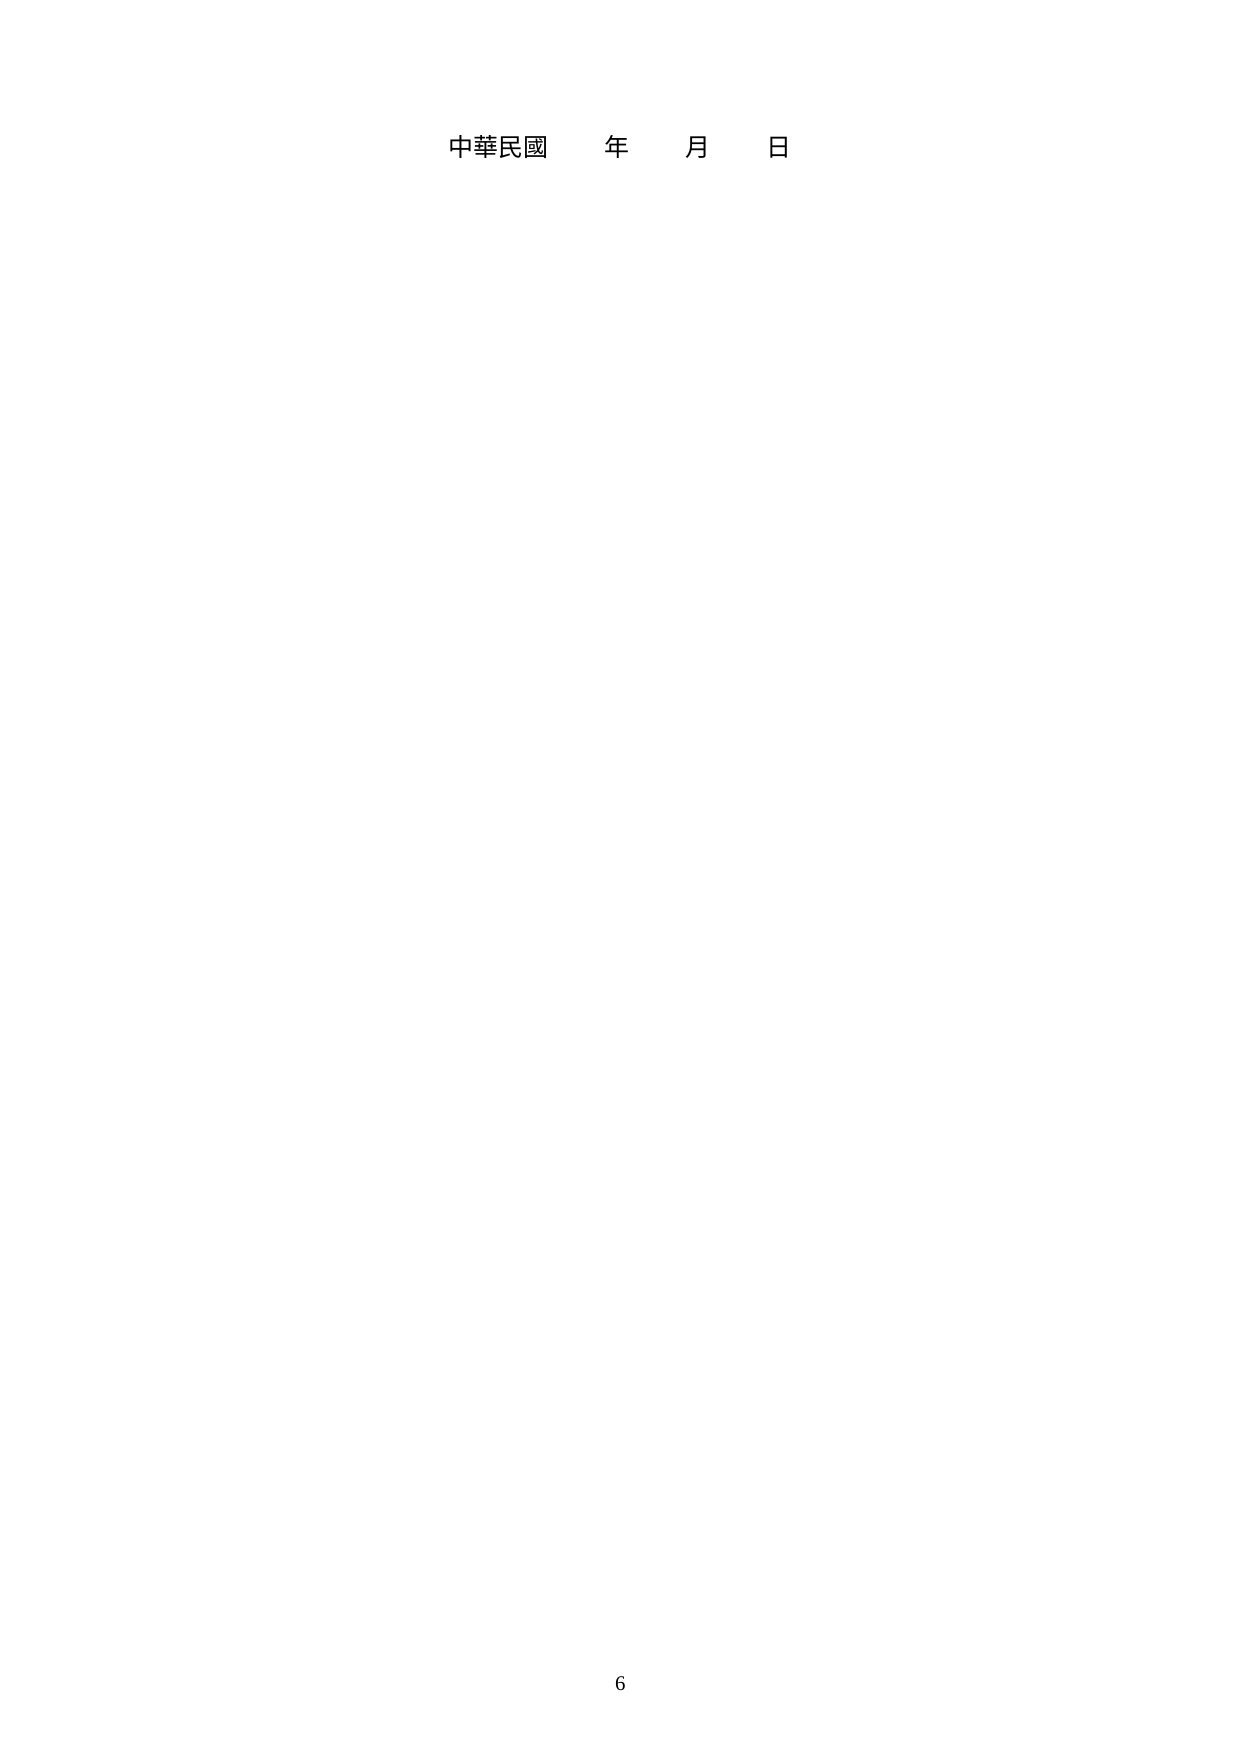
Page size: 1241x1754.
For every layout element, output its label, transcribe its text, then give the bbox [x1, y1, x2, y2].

text 中華民國 年 月 日 [89, 126, 1152, 164]
